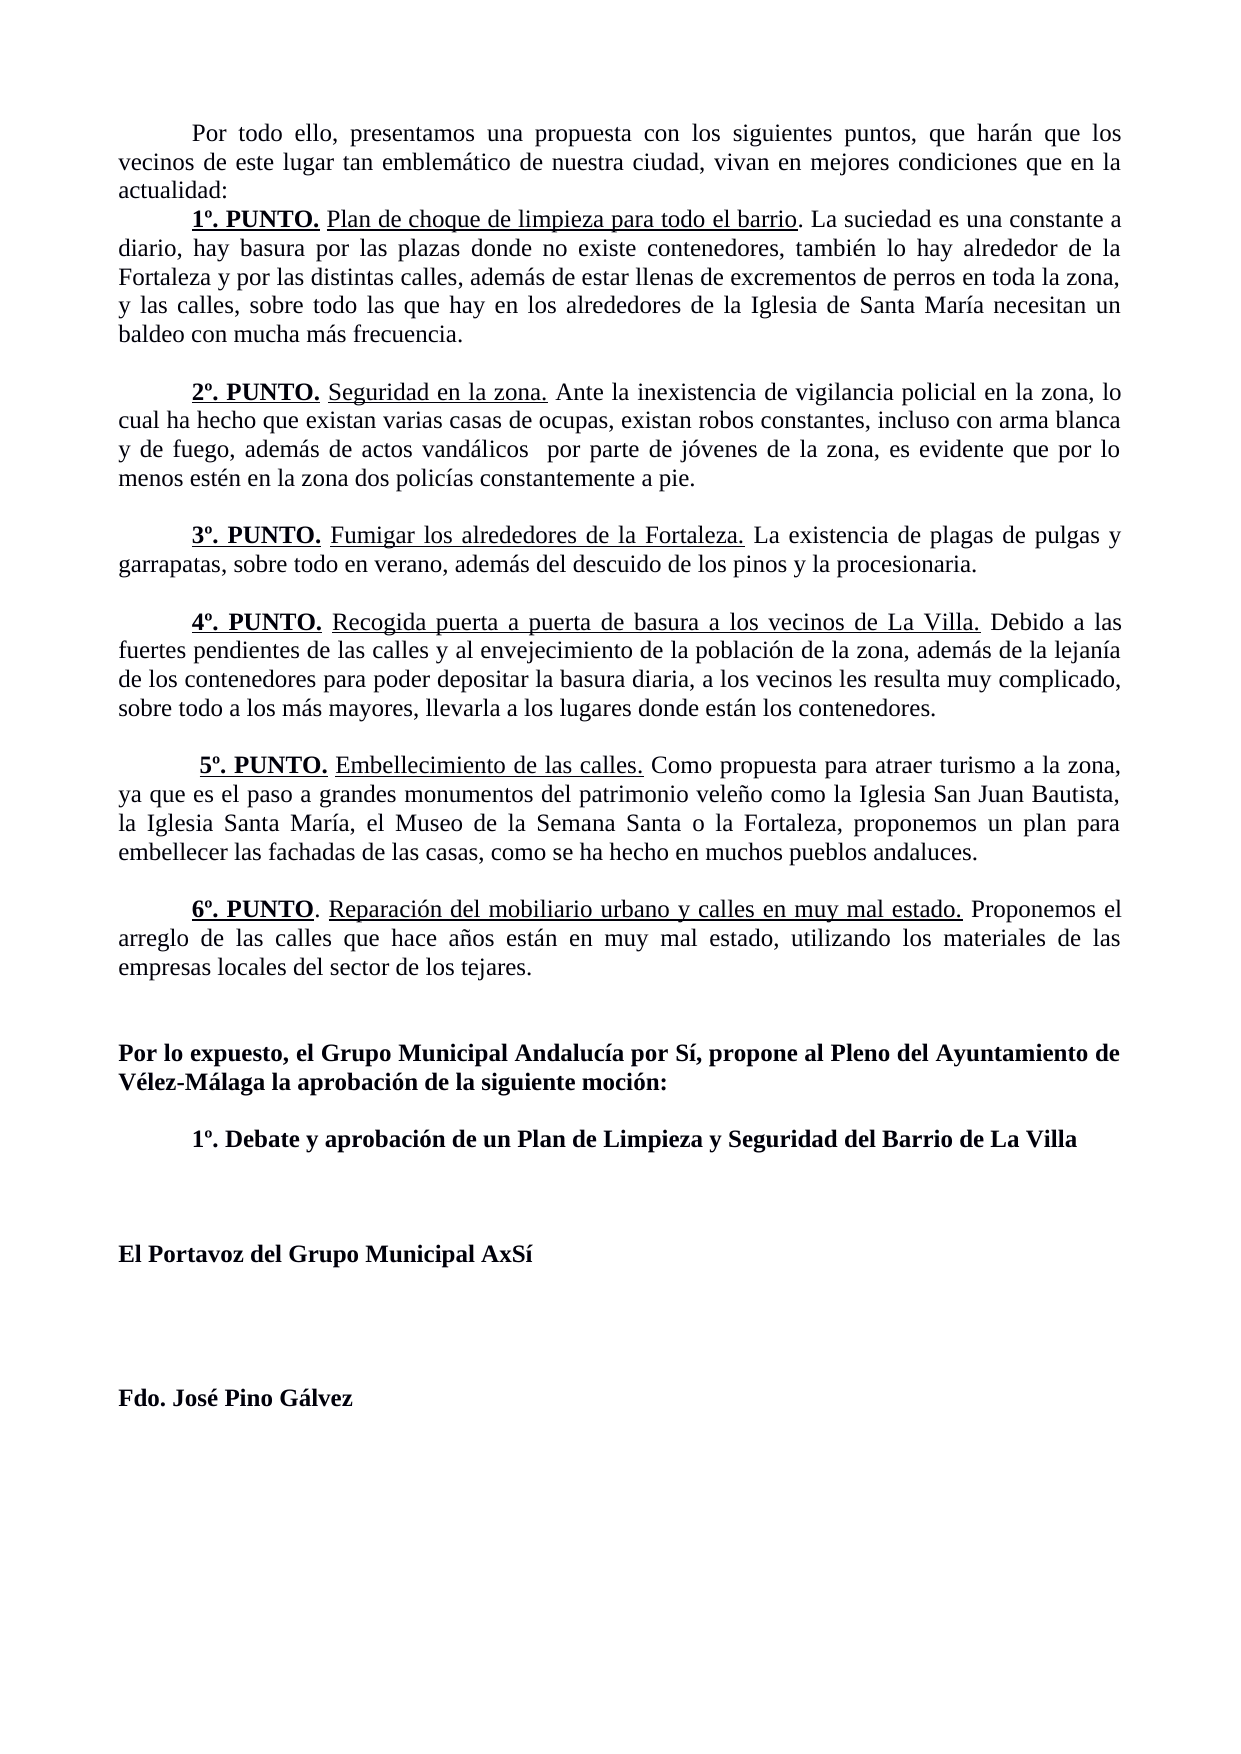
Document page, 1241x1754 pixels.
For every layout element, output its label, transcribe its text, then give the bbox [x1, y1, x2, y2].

text 1º. Debate y aprobación de un Plan de Limpieza y Seguridad del Barrio de La Villa [118, 1124, 1122, 1153]
text Fdo. José Pino Gálvez [118, 1383, 1122, 1412]
text 4º. PUNTO. Recogida puerta a puerta de basura a los vecinos de La Villa. Debido a las fuertes pendientes de las calles y al envejecimiento de la población de la zona, además de la lejanía de los contenedores para poder depositar la basura diaria, a los vecinos les resulta muy complicado, sobre todo a los más mayores, llevarla a los lugares donde están los contenedores. [118, 607, 1122, 722]
text 2º. PUNTO. Seguridad en la zona. Ante la inexistencia de vigilancia policial en la zona, lo cual ha hecho que existan varias casas de ocupas, existan robos constantes, incluso con arma blanca y de fuego, además de actos vandálicos por parte de jóvenes de la zona, es evidente que por lo menos estén en la zona dos policías constantemente a pie. [118, 377, 1122, 492]
text El Portavoz del Grupo Municipal AxSí [118, 1239, 1122, 1268]
text 6º. PUNTO. Reparación del mobiliario urbano y calles en muy mal estado. Proponemos el arreglo de las calles que hace años están en muy mal estado, utilizando los materiales de las empresas locales del sector de los tejares. [118, 894, 1122, 981]
text Por lo expuesto, el Grupo Municipal Andalucía por Sí, propone al Pleno del Ayuntamiento de Vélez-Málaga la aprobación de la siguiente moción: [118, 1038, 1122, 1096]
text 5º. PUNTO. Embellecimiento de las calles. Como propuesta para atraer turismo a la zona, ya que es el paso a grandes monumentos del patrimonio veleño como la Iglesia San Juan Bautista, la Iglesia Santa María, el Museo de la Semana Santa o la Fortaleza, proponemos un plan para embellecer las fachadas de las casas, como se ha hecho en muchos pueblos andaluces. [118, 751, 1122, 866]
text Por todo ello, presentamos una propuesta con los siguientes puntos, que harán que los vecinos de este lugar tan emblemático de nuestra ciudad, vivan en mejores condiciones que en la actualidad: [118, 118, 1122, 204]
text 1º. PUNTO. Plan de choque de limpieza para todo el barrio. La suciedad es una constante a diario, hay basura por las plazas donde no existe contenedores, también lo hay alrededor de la Fortaleza y por las distintas calles, además de estar llenas de excrementos de perros en toda la zona, y las calles, sobre todo las que hay en los alrededores de la Iglesia de Santa María necesitan un baldeo con mucha más frecuencia. [118, 204, 1122, 348]
text 3º. PUNTO. Fumigar los alrededores de la Fortaleza. La existencia de plagas de pulgas y garrapatas, sobre todo en verano, además del descuido de los pinos y la procesionaria. [118, 521, 1122, 578]
